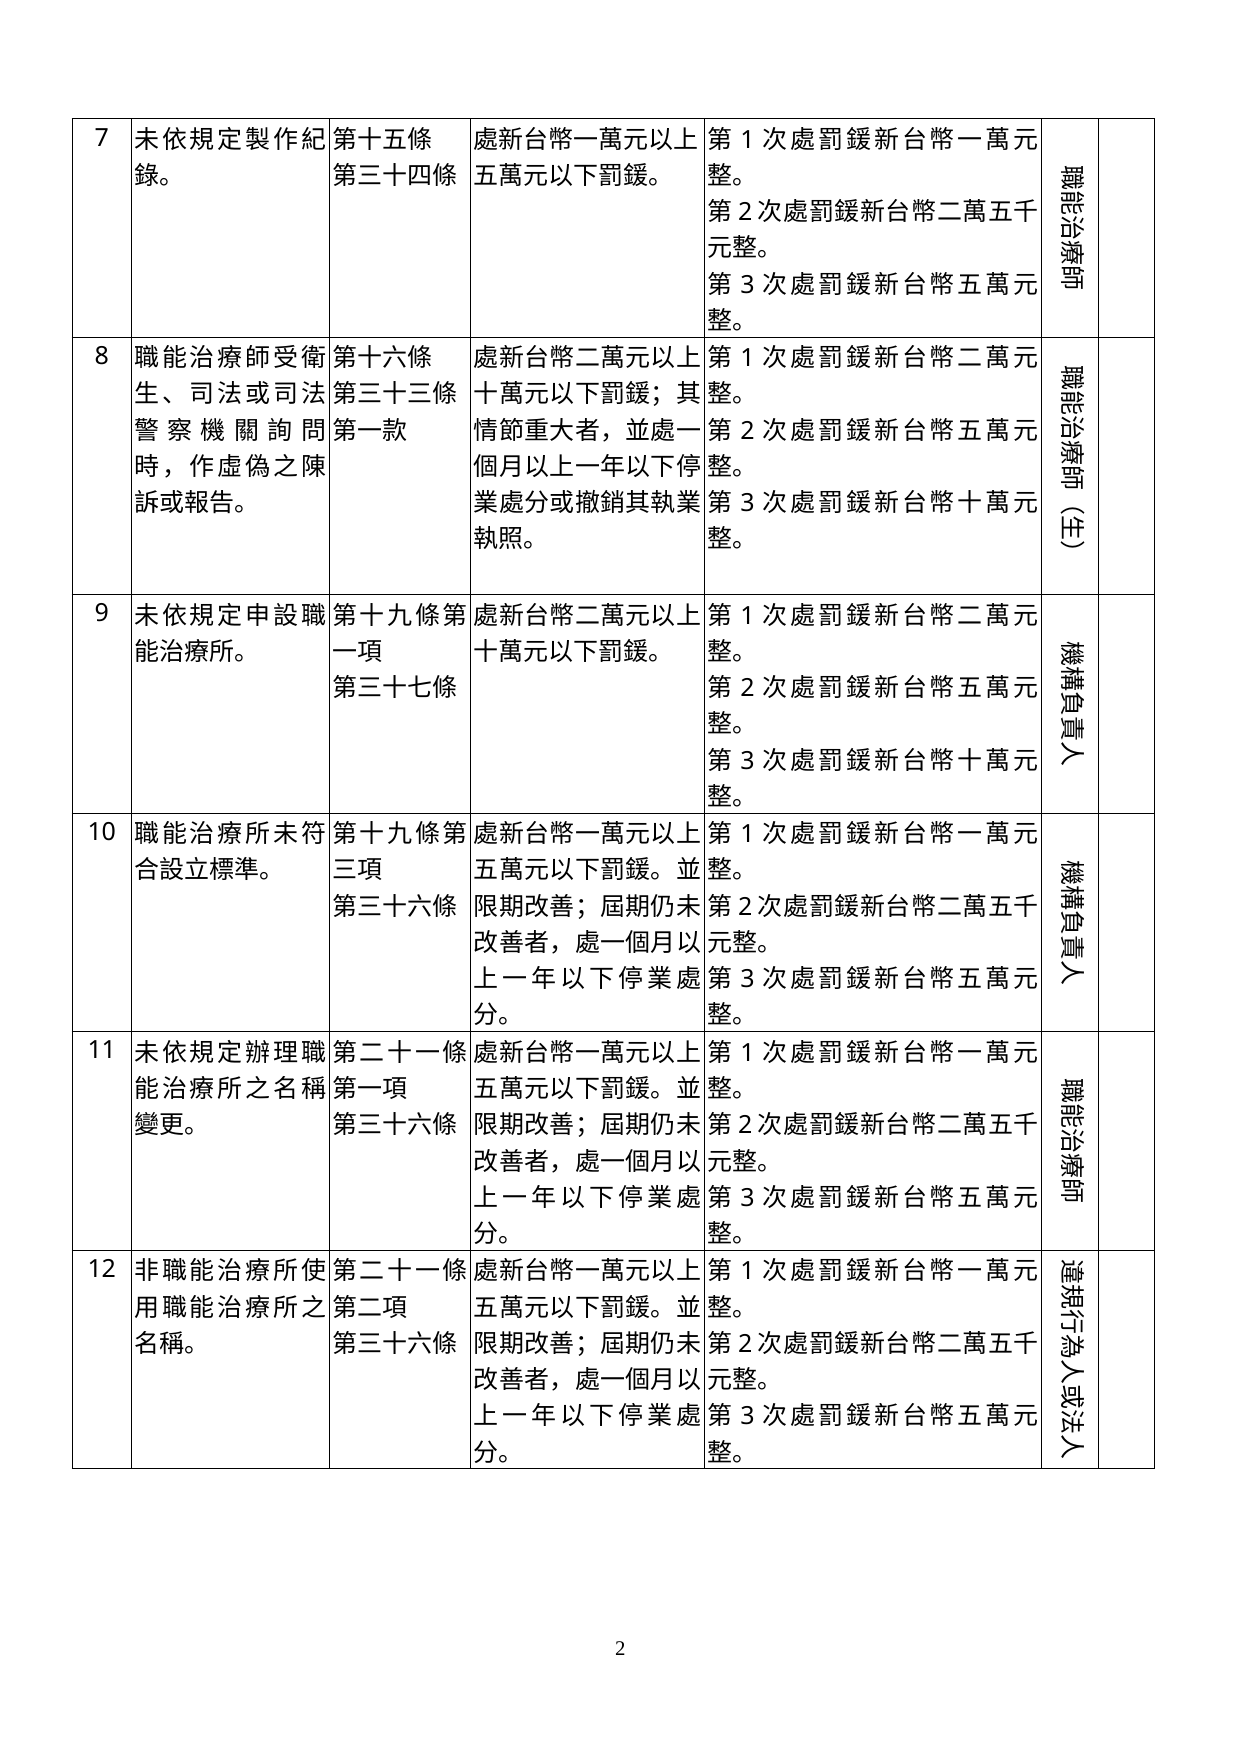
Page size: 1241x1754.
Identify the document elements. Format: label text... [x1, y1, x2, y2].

table_cell [1099, 119, 1154, 337]
table_cell 7 [73, 119, 131, 337]
table_cell 處新台幣一萬元以上五萬元以下罰鍰。並限期改善；屆期仍未改善者，處一個月以上一年以下停業處分。 [471, 1251, 704, 1468]
table_cell 第十九條第三項 第三十六條 [330, 814, 470, 1031]
table_cell 第1次處罰鍰新台幣二萬元整。 第2次處罰鍰新台幣五萬元整。 第3次處罰鍰新台幣十萬元整。 [705, 338, 1041, 594]
table_cell 職能治療師 [1042, 1032, 1098, 1250]
table_cell 12 [73, 1251, 131, 1468]
table_cell 第1次處罰鍰新台幣二萬元整。 第2次處罰鍰新台幣五萬元整。 第3次處罰鍰新台幣十萬元整。 [705, 595, 1041, 813]
table_cell 處新台幣二萬元以上十萬元以下罰鍰。 [471, 595, 704, 813]
table_cell 11 [73, 1032, 131, 1250]
table_cell 9 [73, 595, 131, 813]
table_cell 非職能治療所使用職能治療所之名稱。 [132, 1251, 329, 1468]
table_cell 未依規定製作紀錄。 [132, 119, 329, 337]
table_cell 10 [73, 814, 131, 1031]
table_cell 第十五條 第三十四條 [330, 119, 470, 337]
table_cell 第二十一條第一項 第三十六條 [330, 1032, 470, 1250]
table_cell 處新台幣二萬元以上十萬元以下罰鍰；其情節重大者，並處一個月以上一年以下停業處分或撤銷其執業執照。 [471, 338, 704, 594]
table_cell 職能治療師 [1042, 119, 1098, 337]
table_cell [1099, 338, 1154, 594]
table_cell [1099, 814, 1154, 1031]
table_cell 職能治療師受衛生、司法或司法警察機關詢問時，作虛偽之陳訴或報告。 [132, 338, 329, 594]
table_cell 8 [73, 338, 131, 594]
table_cell 機構負責人 [1042, 595, 1098, 813]
table_cell 第1次處罰鍰新台幣一萬元整。 第2次處罰鍰新台幣二萬五千元整。 第3次處罰鍰新台幣五萬元整。 [705, 814, 1041, 1031]
table_cell 職能治療所未符合設立標準。 [132, 814, 329, 1031]
table_cell 第1次處罰鍰新台幣一萬元整。 第2次處罰鍰新台幣二萬五千元整。 第3次處罰鍰新台幣五萬元整。 [705, 1032, 1041, 1250]
table_cell [1099, 1251, 1154, 1468]
table_cell [1099, 1032, 1154, 1250]
table_cell [1099, 595, 1154, 813]
table_cell 處新台幣一萬元以上五萬元以下罰鍰。 [471, 119, 704, 337]
table_cell 第1次處罰鍰新台幣一萬元整。 第2次處罰鍰新台幣二萬五千元整。 第3次處罰鍰新台幣五萬元整。 [705, 119, 1041, 337]
table_cell 未依規定辦理職能治療所之名稱變更。 [132, 1032, 329, 1250]
table_cell 未依規定申設職能治療所。 [132, 595, 329, 813]
table_cell 處新台幣一萬元以上五萬元以下罰鍰。並限期改善；屆期仍未改善者，處一個月以上一年以下停業處分。 [471, 814, 704, 1031]
table_cell 第1次處罰鍰新台幣一萬元整。 第2次處罰鍰新台幣二萬五千元整。 第3次處罰鍰新台幣五萬元整。 [705, 1251, 1041, 1468]
table_cell 處新台幣一萬元以上五萬元以下罰鍰。並限期改善；屆期仍未改善者，處一個月以上一年以下停業處分。 [471, 1032, 704, 1250]
table_cell 職能治療師（生） [1042, 338, 1098, 594]
table_cell 機構負責人 [1042, 814, 1098, 1031]
table_cell 第二十一條第二項 第三十六條 [330, 1251, 470, 1468]
table_cell 第十九條第一項 第三十七條 [330, 595, 470, 813]
table_cell 違規行為人或法人 [1042, 1251, 1098, 1468]
table_cell 第十六條 第三十三條第一款 [330, 338, 470, 594]
